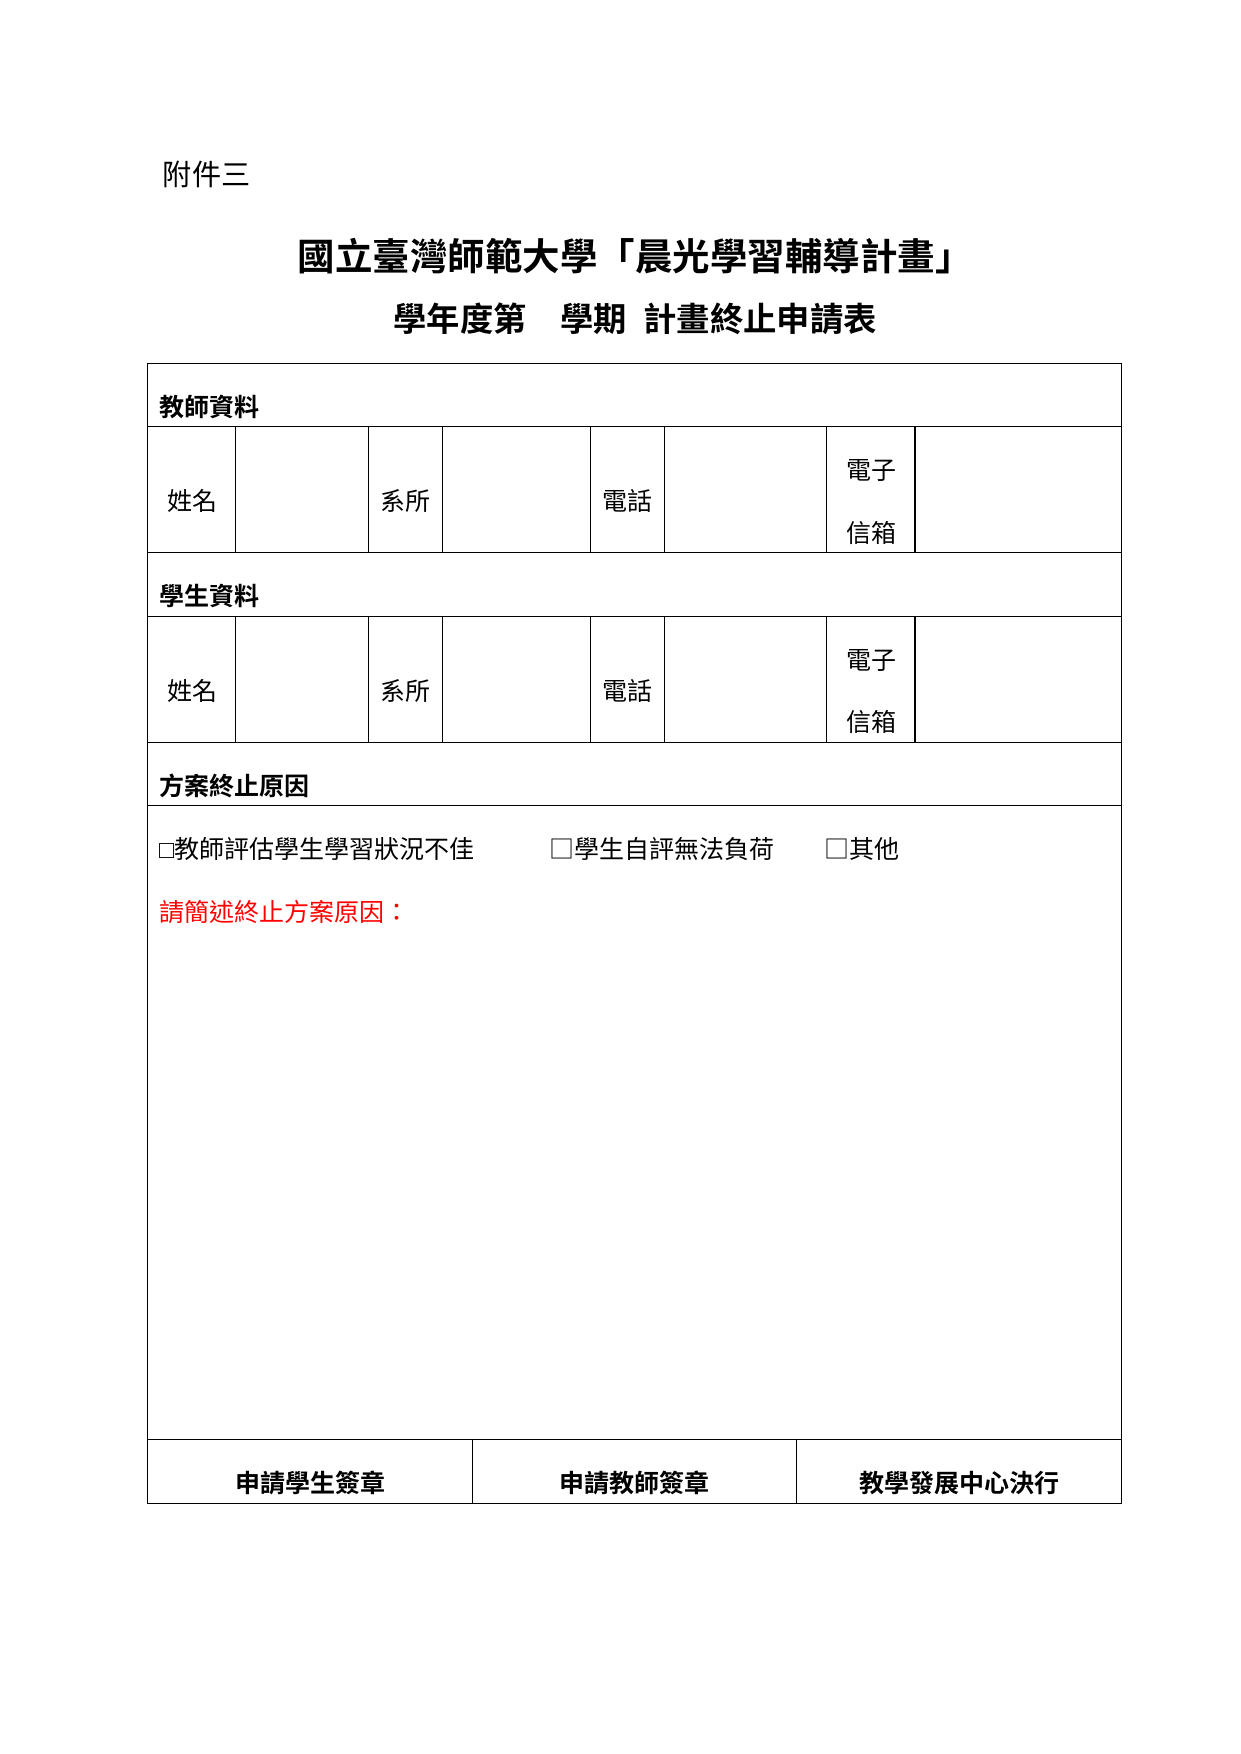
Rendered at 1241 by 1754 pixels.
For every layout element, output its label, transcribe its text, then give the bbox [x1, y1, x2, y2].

table_header 教師資料 [148, 364, 1121, 426]
table_cell [443, 617, 590, 742]
table_cell □教師評估學生學習狀況不佳 □學生自評無法負荷 □其他 請簡述終止方案原因： [148, 806, 1121, 1439]
table_cell 申請學生簽章 [148, 1440, 472, 1503]
text 附件三 [163, 152, 276, 194]
table_cell 電子 信箱 [827, 617, 914, 742]
table_cell [443, 427, 590, 552]
table_cell [236, 427, 368, 552]
table_cell 系所 [369, 427, 442, 552]
table_cell 方案終止原因 [148, 743, 1121, 805]
table_cell 申請教師簽章 [473, 1440, 796, 1503]
table_cell 學生資料 [148, 553, 1121, 616]
table_cell [236, 617, 368, 742]
table_cell 電話 [591, 617, 664, 742]
text [148, 136, 291, 210]
table_cell 電子 信箱 [827, 427, 914, 552]
text 學年度第 學期 計畫終止申請表 [148, 275, 1122, 337]
table_cell 姓名 [148, 617, 235, 742]
table_cell 教學發展中心決行 [797, 1440, 1121, 1503]
table_cell [665, 617, 826, 742]
text 國立臺灣師範大學「晨光學習輔導計畫」 [148, 212, 1122, 275]
table_cell 電話 [591, 427, 664, 552]
table_cell [665, 427, 826, 552]
table_cell [916, 427, 1121, 552]
table_cell [916, 617, 1121, 742]
table_cell 系所 [369, 617, 442, 742]
table_cell 姓名 [148, 427, 235, 552]
